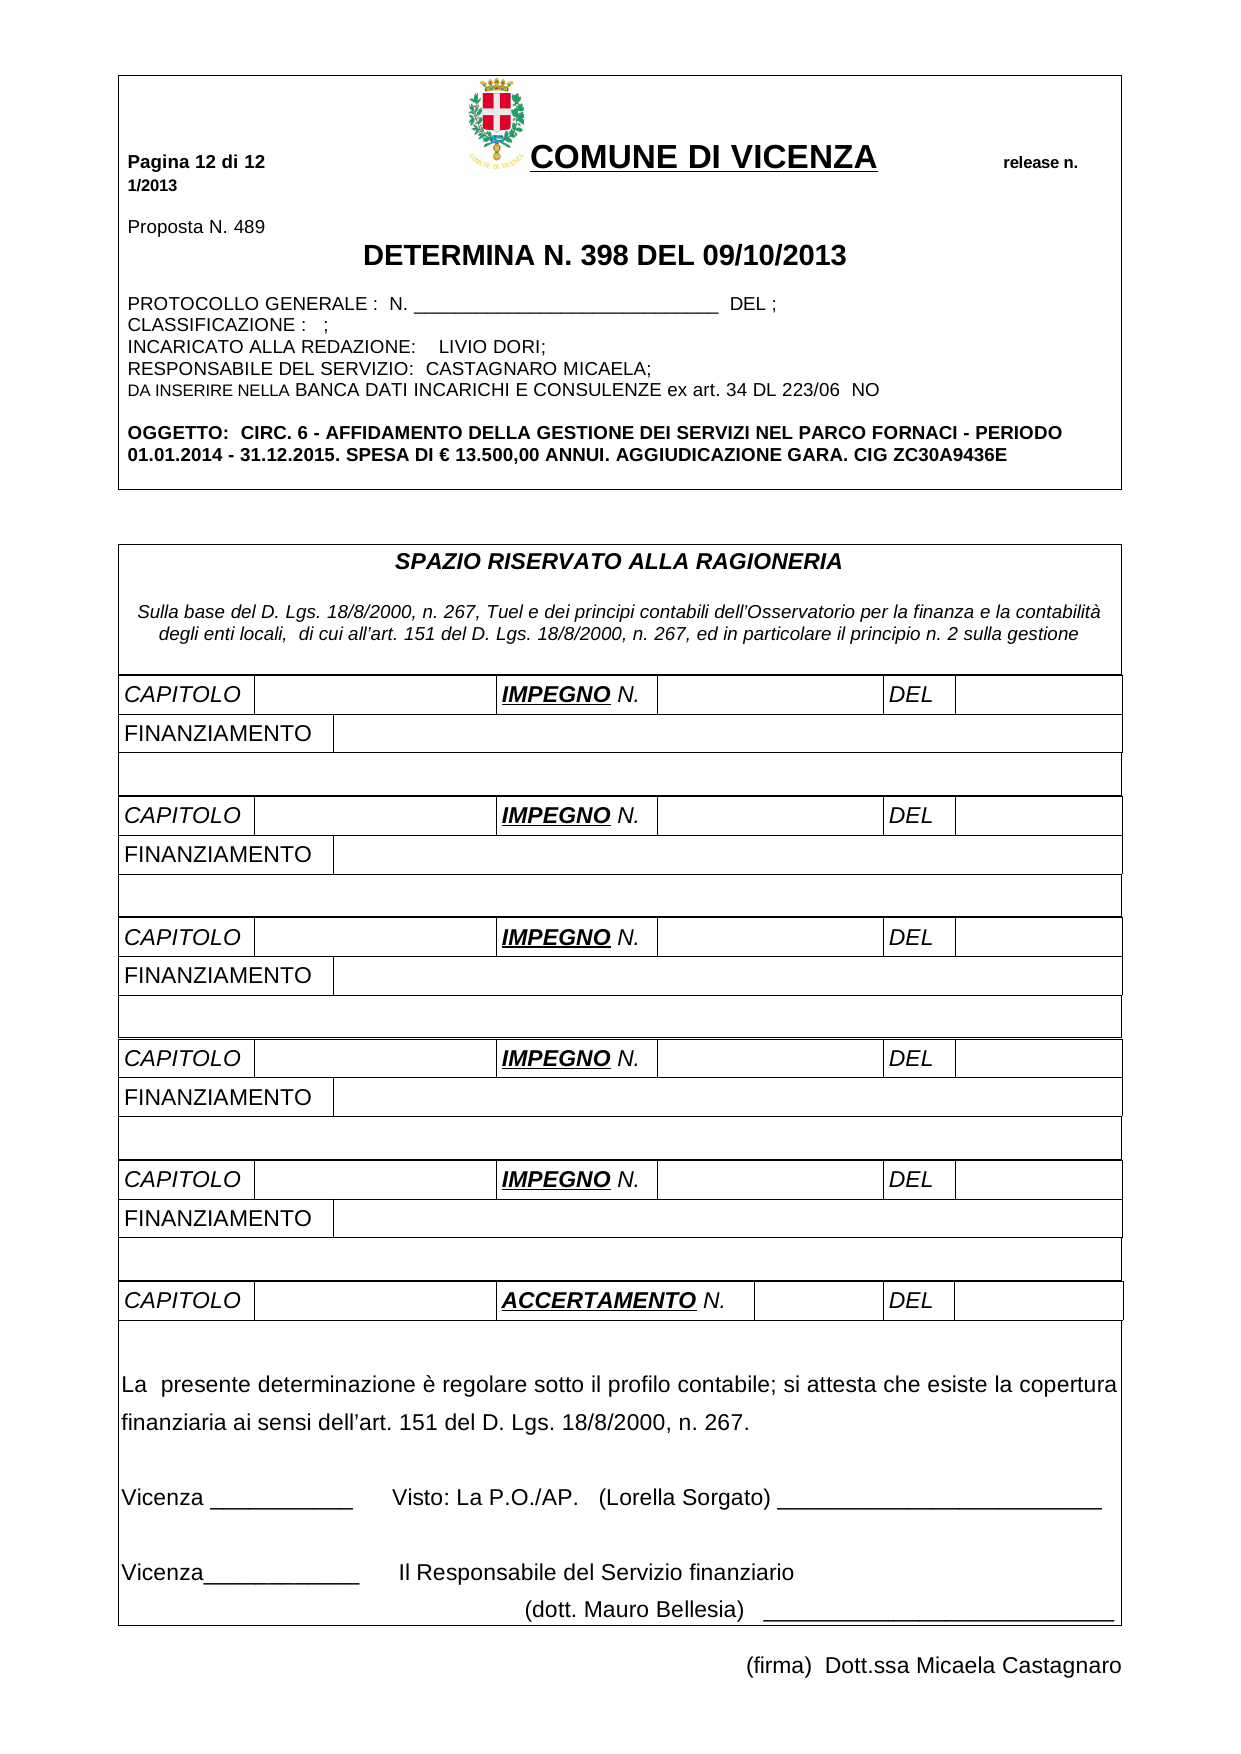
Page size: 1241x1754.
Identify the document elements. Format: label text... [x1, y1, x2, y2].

table_header IMPEGNO N. [497, 676, 657, 713]
table_header [956, 676, 1122, 713]
table_header FINANZIAMENTO [119, 1200, 333, 1237]
table_header [956, 1161, 1122, 1198]
text SPAZIO RISERVATO ALLA RAGIONERIA [119, 545, 1121, 574]
text La presente determinazione è regolare sotto il profilo contabile; si attesta che esiste la copertura finanziaria ai sensi dell’art. 151 del D. Lgs. 18/8/2000, n. 267. [119, 1357, 1121, 1435]
text (dott. Mauro Bellesia) ___________________________ [119, 1582, 1121, 1625]
text Vicenza ___________ Visto: La P.O./AP. (Lorella Sorgato) _________________________ [119, 1470, 1121, 1510]
table_header [334, 1200, 1122, 1237]
table_header [255, 1040, 496, 1077]
table_header CAPITOLO [119, 1161, 254, 1198]
table_header [956, 797, 1122, 835]
table_header [255, 676, 496, 713]
table_header CAPITOLO [119, 918, 254, 956]
table_header DEL [884, 918, 955, 956]
table_header FINANZIAMENTO [119, 715, 333, 752]
table_header CAPITOLO [119, 676, 254, 713]
table_header [255, 1282, 496, 1320]
table_header IMPEGNO N. [497, 797, 657, 835]
table_header CAPITOLO [119, 1282, 254, 1320]
table_header DEL [884, 676, 955, 713]
table_header ACCERTAMENTO N. [497, 1282, 754, 1320]
table_header [334, 715, 1122, 752]
table_header DEL [884, 1040, 955, 1077]
table_header [658, 1161, 883, 1198]
table_header [334, 957, 1122, 995]
text Vicenza____________ Il Responsabile del Servizio finanziario [119, 1545, 1121, 1582]
table_header [255, 918, 496, 956]
table_header [255, 797, 496, 835]
table_header [755, 1282, 883, 1320]
table_header DEL [884, 1282, 954, 1320]
table_header [658, 918, 883, 956]
table_header IMPEGNO N. [497, 1161, 657, 1198]
table_header CAPITOLO [119, 797, 254, 835]
table_header [956, 918, 1122, 956]
table_header IMPEGNO N. [497, 1040, 657, 1077]
table_header [658, 1040, 883, 1077]
table_header [956, 1040, 1122, 1077]
table_header [334, 836, 1122, 873]
table_header CAPITOLO [119, 1040, 254, 1077]
table_header [658, 676, 883, 713]
table_header FINANZIAMENTO [119, 836, 333, 873]
table_header FINANZIAMENTO [119, 1078, 333, 1116]
table_header [658, 797, 883, 835]
table_header DEL [884, 797, 955, 835]
table_header DEL [884, 1161, 955, 1198]
table_header [955, 1282, 1123, 1320]
table_header FINANZIAMENTO [119, 957, 333, 995]
picture [468, 78, 525, 169]
text Sulla base del D. Lgs. 18/8/2000, n. 267, Tuel e dei principi contabili dell’Osservatorio per la finanza e la contabilità degli enti locali, di cui all’art. 151 del D. Lgs. 18/8/2000, n. 267, ed in particolare il principio n. 2 sulla gestione [119, 598, 1121, 644]
table_header [334, 1078, 1122, 1116]
table_header [255, 1161, 496, 1198]
table_header IMPEGNO N. [497, 918, 657, 956]
